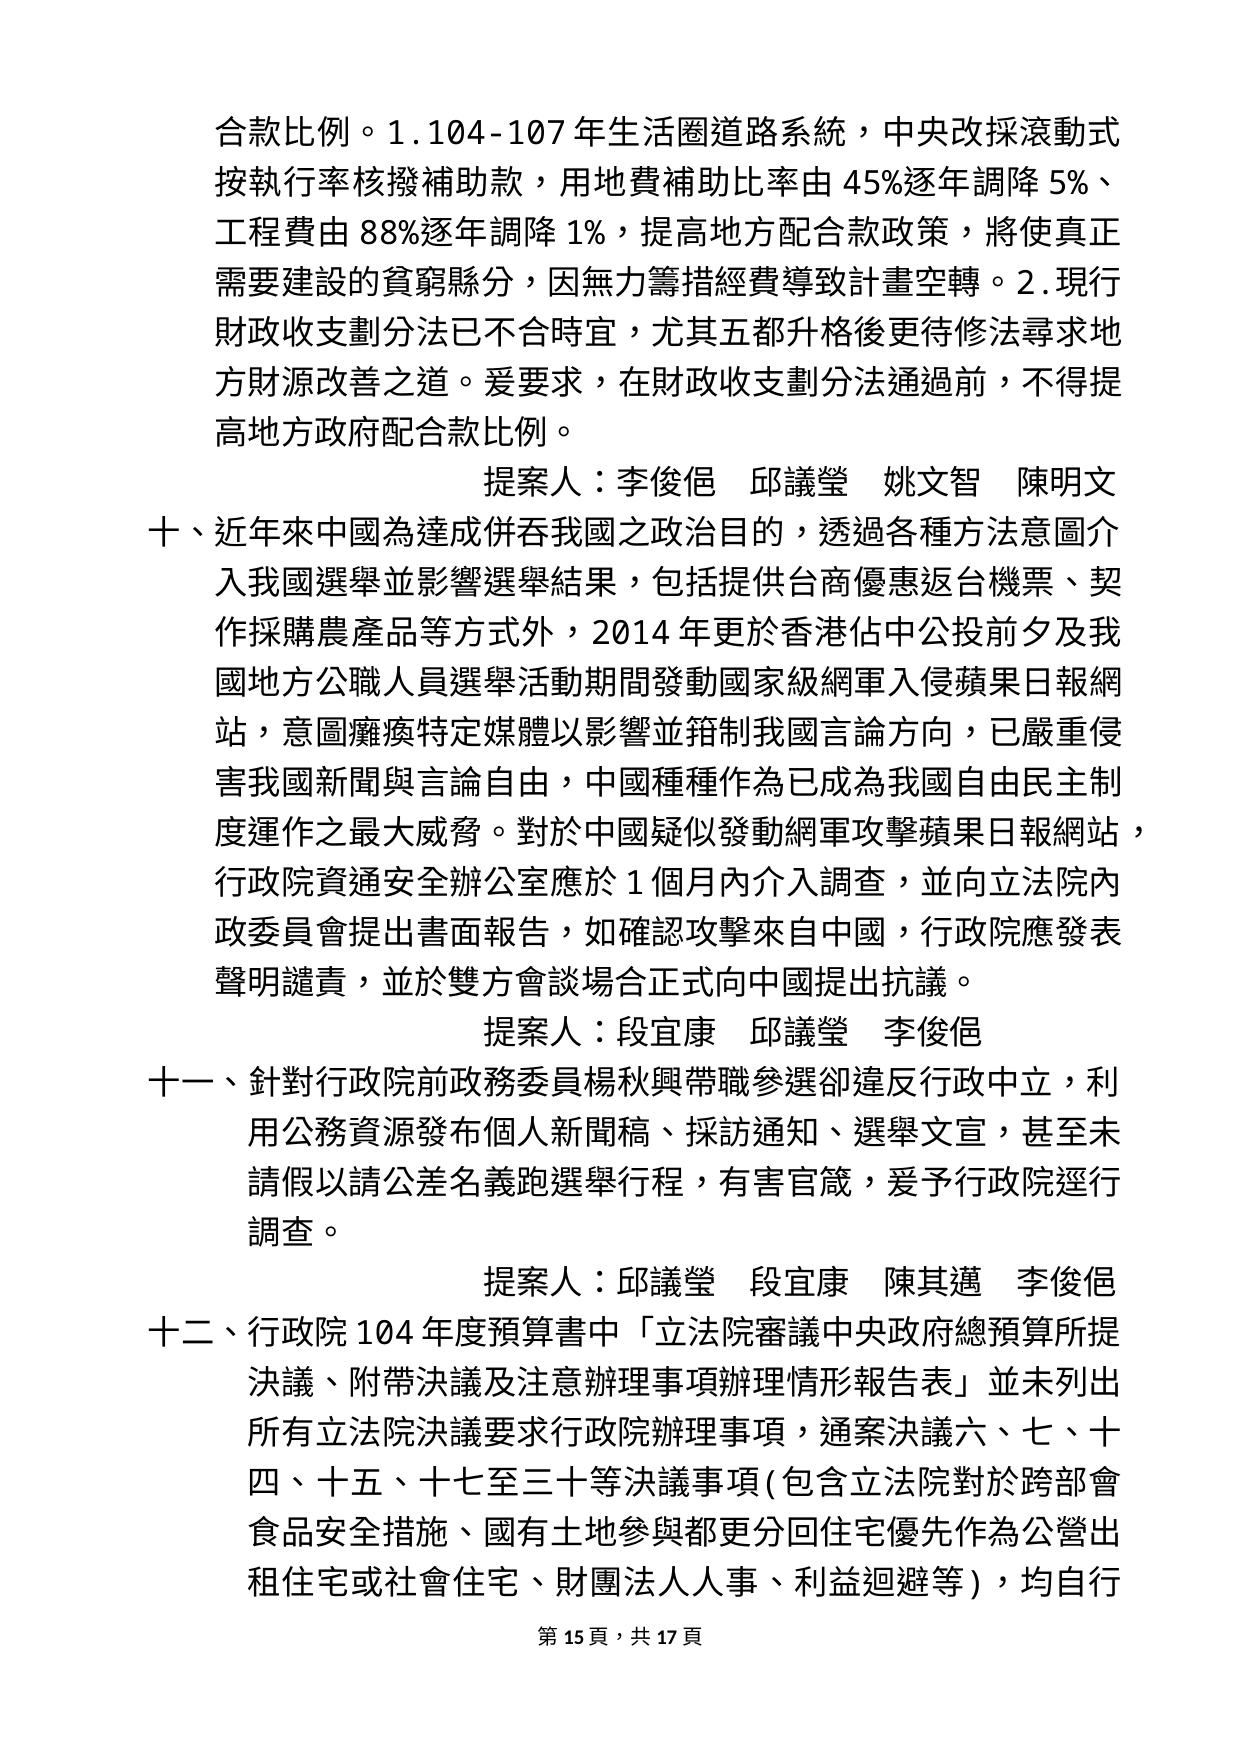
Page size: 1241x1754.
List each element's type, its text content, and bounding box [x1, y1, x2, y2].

text 合款比例。1.104-107年生活圈道路系統，中央改採滾動式按執行率核撥補助款，用地費補助比率由45%逐年調降5%、工程費由88%逐年調降1%，提高地方配合款政策，將使真正需要建設的貧窮縣分，因無力籌措經費導致計畫空轉。2.現行財政收支劃分法已不合時宜，尤其五都升格後更待修法尋求地方財源改善之道。爰要求，在財政收支劃分法通過前，不得提高地方政府配合款比例。 [147, 104, 1122, 454]
text 提案人：李俊俋 邱議瑩 姚文智 陳明文 [133, 454, 1122, 504]
text 十一、針對行政院前政務委員楊秋興帶職參選卻違反行政中立，利用公務資源發布個人新聞稿、採訪通知、選舉文宣，甚至未請假以請公差名義跑選舉行程，有害官箴，爰予行政院逕行調查。 [147, 1054, 1122, 1254]
text 十二、行政院104年度預算書中「立法院審議中央政府總預算所提決議、附帶決議及注意辦理事項辦理情形報告表」並未列出所有立法院決議要求行政院辦理事項，通案決議六、七、十四、十五、十七至三十等決議事項(包含立法院對於跨部會食品安全措施、國有土地參與都更分回住宅優先作為公營出租住宅或社會住宅、財團法人人事、利益迴避等)，均自行 [147, 1304, 1122, 1604]
text 提案人：邱議瑩 段宜康 陳其邁 李俊俋 [133, 1254, 1122, 1304]
text 提案人：段宜康 邱議瑩 李俊俋 [133, 1004, 1122, 1054]
text 十、近年來中國為達成併吞我國之政治目的，透過各種方法意圖介入我國選舉並影響選舉結果，包括提供台商優惠返台機票、契作採購農產品等方式外，2014年更於香港佔中公投前夕及我國地方公職人員選舉活動期間發動國家級網軍入侵蘋果日報網站，意圖癱瘓特定媒體以影響並箝制我國言論方向，已嚴重侵害我國新聞與言論自由，中國種種作為已成為我國自由民主制度運作之最大威脅。對於中國疑似發動網軍攻擊蘋果日報網站，行政院資通安全辦公室應於1個月內介入調查，並向立法院內政委員會提出書面報告，如確認攻擊來自中國，行政院應發表聲明譴責，並於雙方會談場合正式向中國提出抗議。 [147, 504, 1122, 1004]
